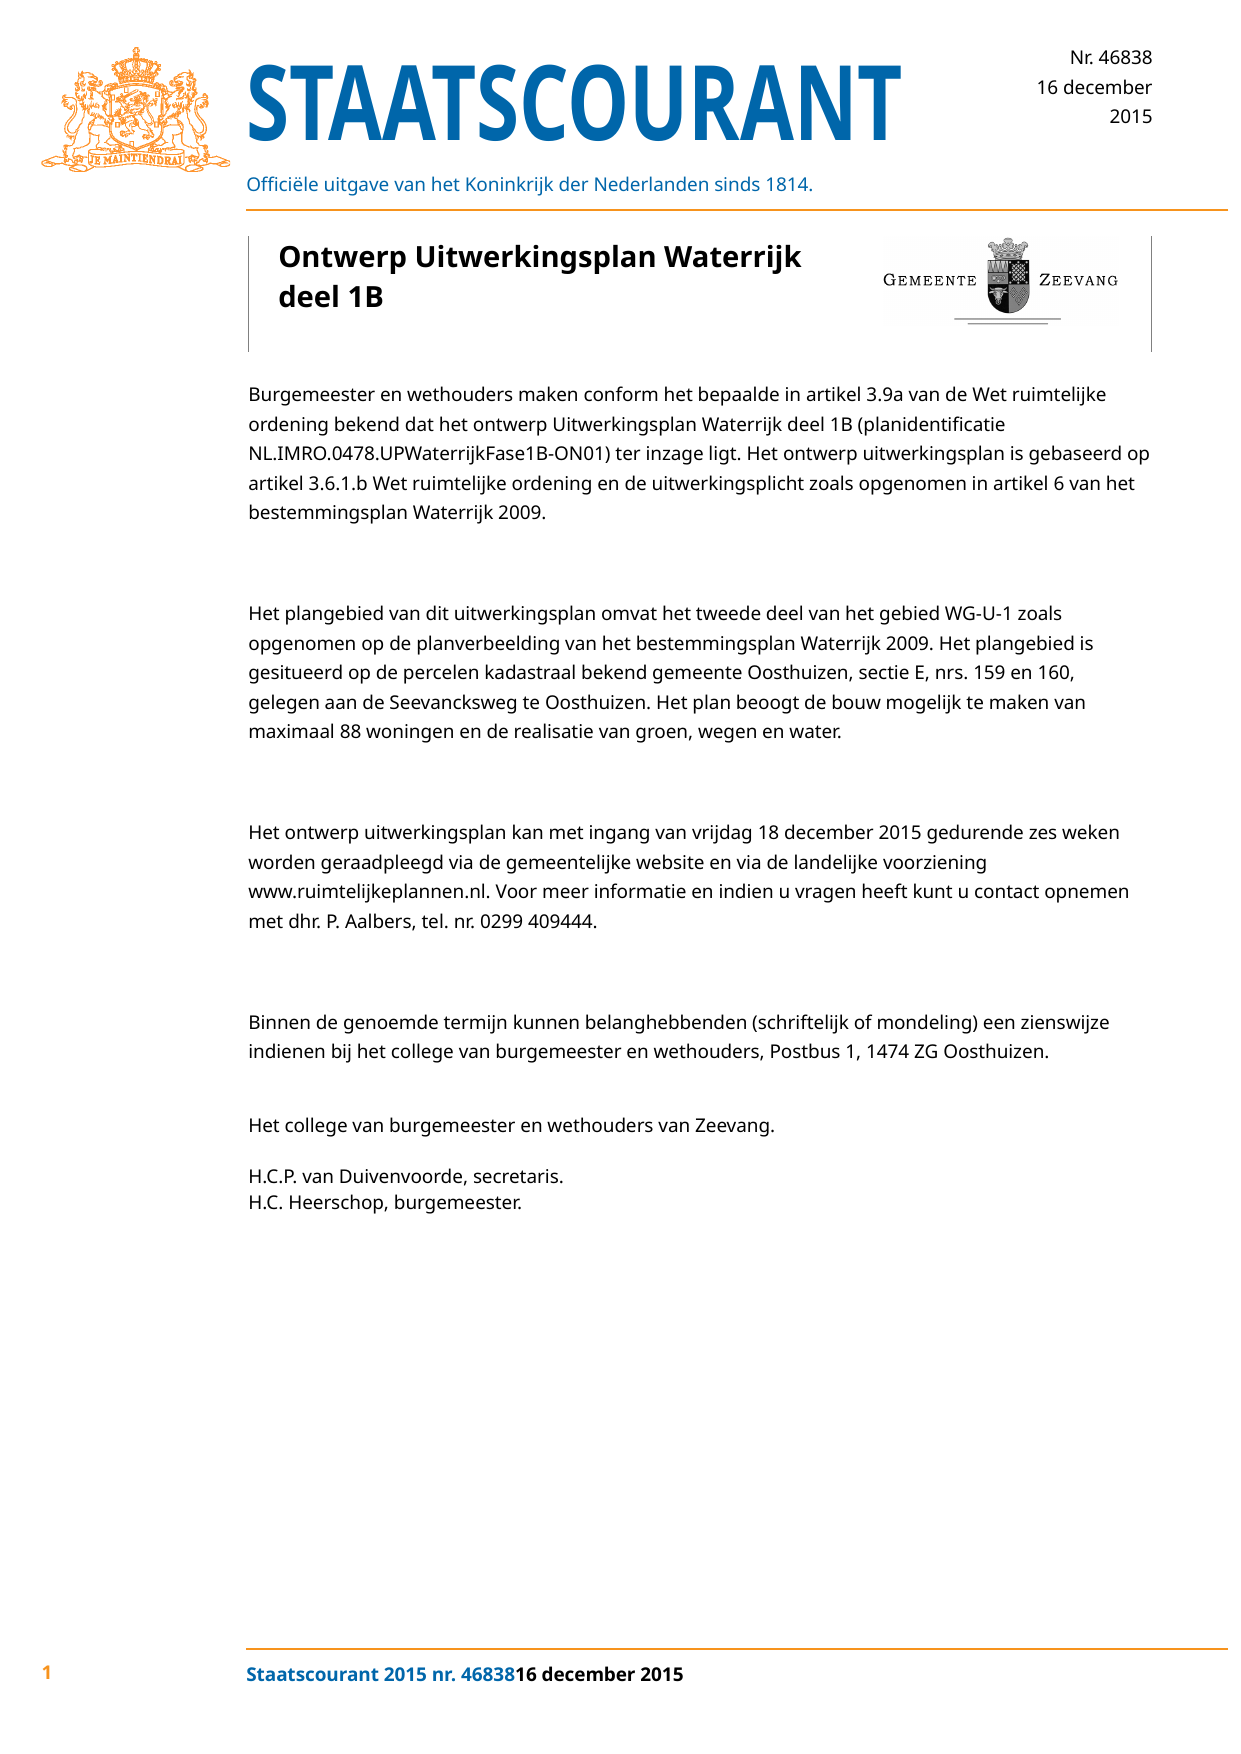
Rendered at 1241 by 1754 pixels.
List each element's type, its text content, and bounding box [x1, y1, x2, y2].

picture [882, 236, 1119, 326]
table_header Ontwerp Uitwerkingsplan Waterrijk deel 1B [249, 236, 850, 352]
picture [41, 47, 231, 172]
text Het college van burgemeester en wethouders van Zeevang. [248, 1112, 1152, 1138]
text H.C.P. van Duivenvoorde, secretaris. [248, 1164, 1152, 1189]
text Het ontwerp uitwerkingsplan kan met ingang van vrijdag 18 december 2015 gedurende zes weken worden geraadpleegd via de gemeentelijke website en via de landelijke voorziening www.ruimtelijkeplannen.nl. Voor meer informatie en indien u vragen heeft kunt u contact opnemen met dhr. P. Aalbers, tel. nr. 0299 409444. [248, 819, 1152, 934]
text H.C. Heerschop, burgemeester. [248, 1189, 1152, 1215]
text Binnen de genoemde termijn kunnen belanghebbenden (schriftelijk of mondeling) een zienswijze indienen bij het college van burgemeester en wethouders, Postbus 1, 1474 ZG Oosthuizen. [248, 1009, 1152, 1064]
table_header [850, 236, 1151, 352]
text Burgemeester en wethouders maken conform het bepaalde in artikel 3.9a van de Wet ruimtelijke ordening bekend dat het ontwerp Uitwerkingsplan Waterrijk deel 1B (planidentificatie NL.IMRO.0478.UPWaterrijkFase1B-ON01) ter inzage ligt. Het ontwerp uitwerkingsplan is gebaseerd op artikel 3.6.1.b Wet ruimtelijke ordening en de uitwerkingsplicht zoals opgenomen in artikel 6 van het bestemmingsplan Waterrijk 2009. [248, 381, 1152, 525]
text Het plangebied van dit uitwerkingsplan omvat het tweede deel van het gebied WG-U-1 zoals opgenomen op de planverbeelding van het bestemmingsplan Waterrijk 2009. Het plangebied is gesitueerd op de percelen kadastraal bekend gemeente Oosthuizen, sectie E, nrs. 159 en 160, gelegen aan de Seevancksweg te Oosthuizen. Het plan beoogt de bouw mogelijk te maken van maximaal 88 woningen en de realisatie van groen, wegen en water. [248, 600, 1152, 744]
